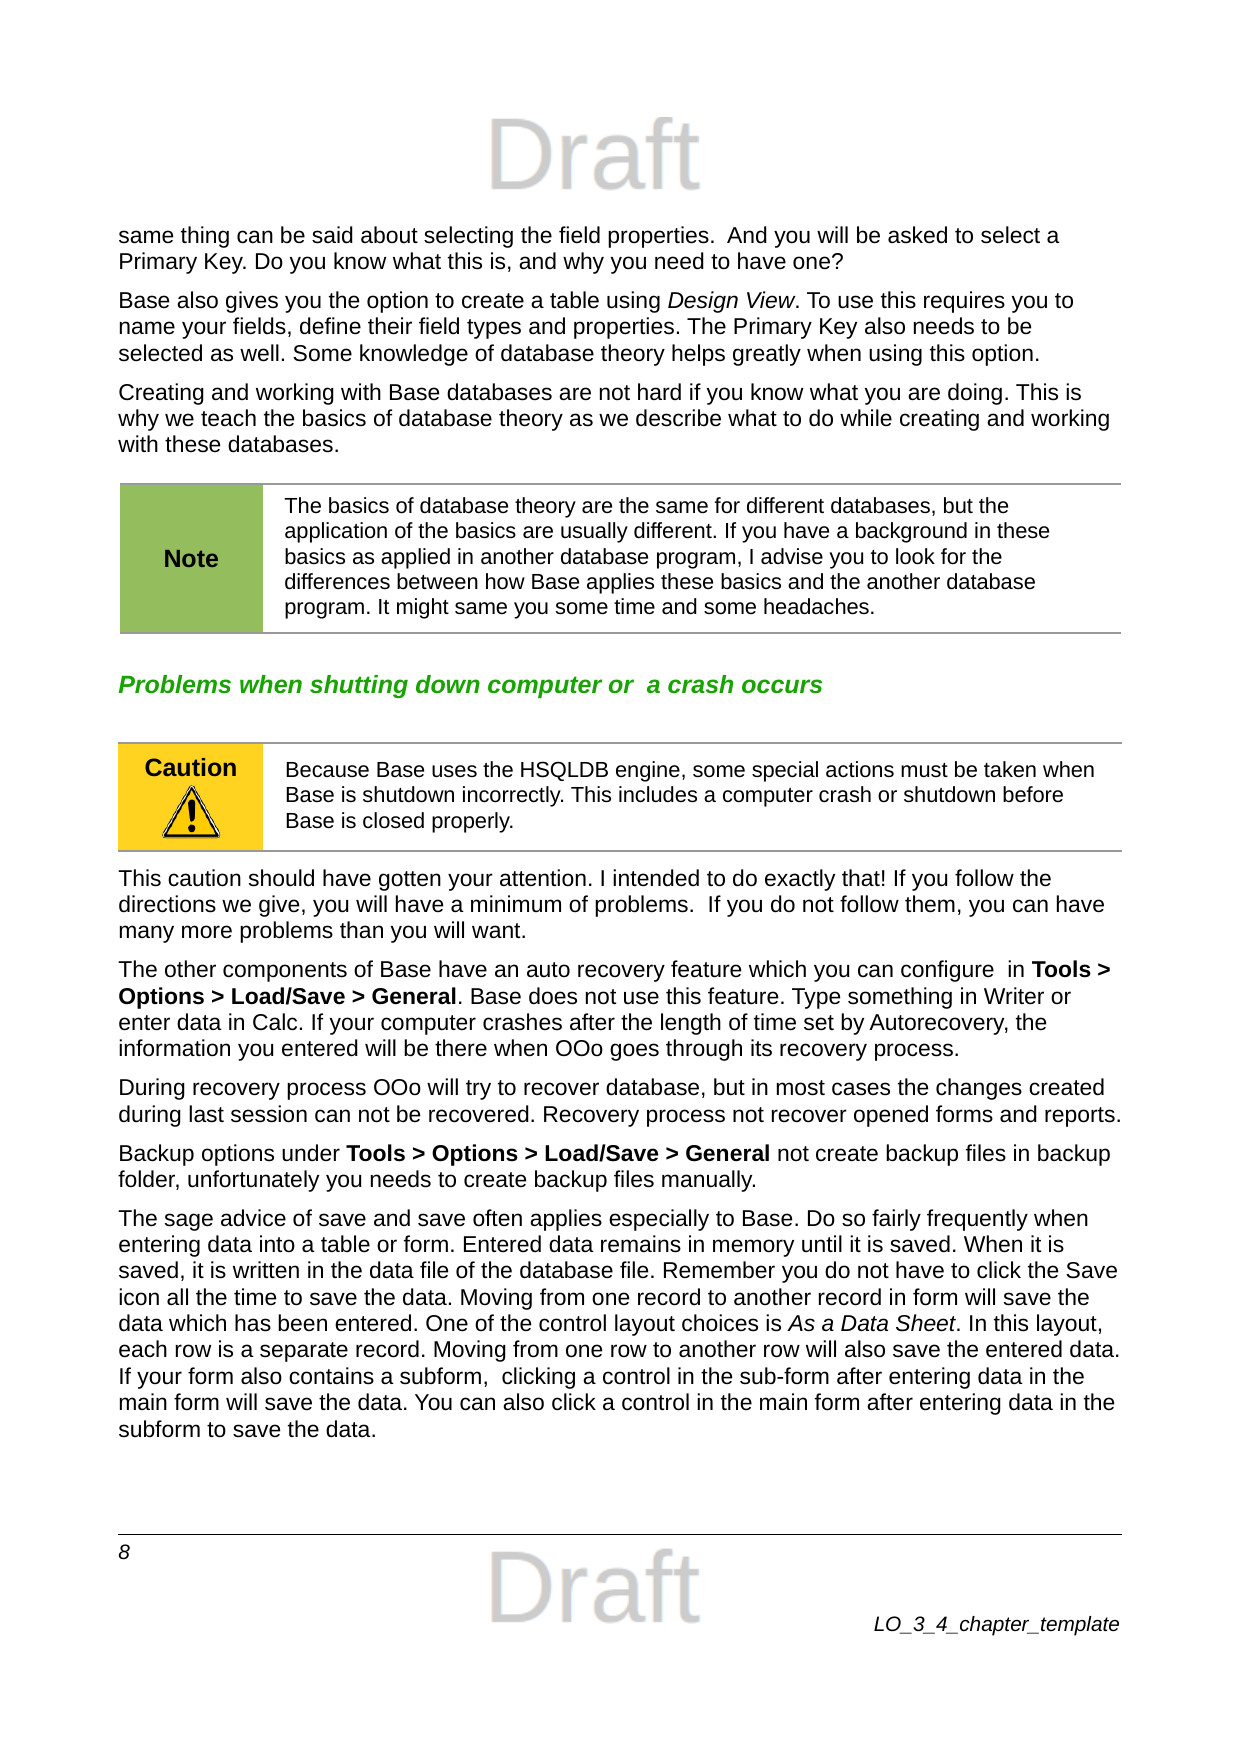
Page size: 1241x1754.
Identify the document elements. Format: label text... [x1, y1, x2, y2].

text same thing can be said about selecting the field properties. And you will be asked to select a Primary Key. Do you know what this is, and why you need to have one? [118, 222, 1122, 274]
table_header Caution [118, 744, 263, 850]
text Backup options under Tools > Options > Load/Save > General not create backup files in backup folder, unfortunately you needs to create backup files manually. [118, 1139, 1122, 1192]
table_header Note [120, 485, 263, 632]
picture [469, 1539, 771, 1636]
subtitle Problems when shutting down computer or a crash occurs [118, 669, 1122, 698]
picture [158, 781, 224, 842]
text The other components of Base have an auto recovery feature which you can configure in Tools > Options > Load/Save > General. Base does not use this feature. Type something in Writer or enter data in Calc. If your computer crashes after the length of time set by Autorecovery, the information you entered will be there when OOo goes through its recovery process. [118, 956, 1122, 1062]
text This caution should have gotten your attention. I intended to do exactly that! If you follow the directions we give, you will have a minimum of problems. If you do not follow them, you can have many more problems than you will want. [118, 865, 1122, 944]
table_header Because Base uses the HSQLDB engine, some special actions must be taken when Base is shutdown incorrectly. This includes a computer crash or shutdown before Base is closed properly. [264, 744, 1122, 850]
table_header The basics of database theory are the same for different databases, but the application of the basics are usually different. If you have a background in these basics as applied in another database program, I advise you to look for the differences between how Base applies these basics and the another database program. It might same you some time and some headaches. [263, 485, 1121, 632]
text During recovery process OOo will try to recover database, but in most cases the changes created during last session can not be recovered. Recovery process not recover opened forms and reports. [118, 1074, 1122, 1127]
text Creating and working with Base databases are not hard if you know what you are doing. This is why we teach the basics of database theory as we describe what to do while creating and working with these databases. [118, 378, 1122, 457]
picture [469, 117, 771, 193]
text Base also gives you the option to create a table using Design View. To use this requires you to name your fields, define their field types and properties. The Primary Key also needs to be selected as well. Some knowledge of database theory helps greatly when using this option. [118, 287, 1122, 366]
text The sage advice of save and save often applies especially to Base. Do so fairly frequently when entering data into a table or form. Entered data remains in memory until it is saved. When it is saved, it is written in the data file of the database file. Remember you do not have to click the Save icon all the time to save the data. Moving from one record to another record in form will save the data which has been entered. One of the control layout choices is As a Data Sheet. In this layout, each row is a separate record. Moving from one row to another row will also save the entered data. If your form also contains a subform, clicking a control in the sub-form after entering data in the main form will save the data. You can also click a control in the main form after entering data in the subform to save the data. [118, 1205, 1122, 1442]
